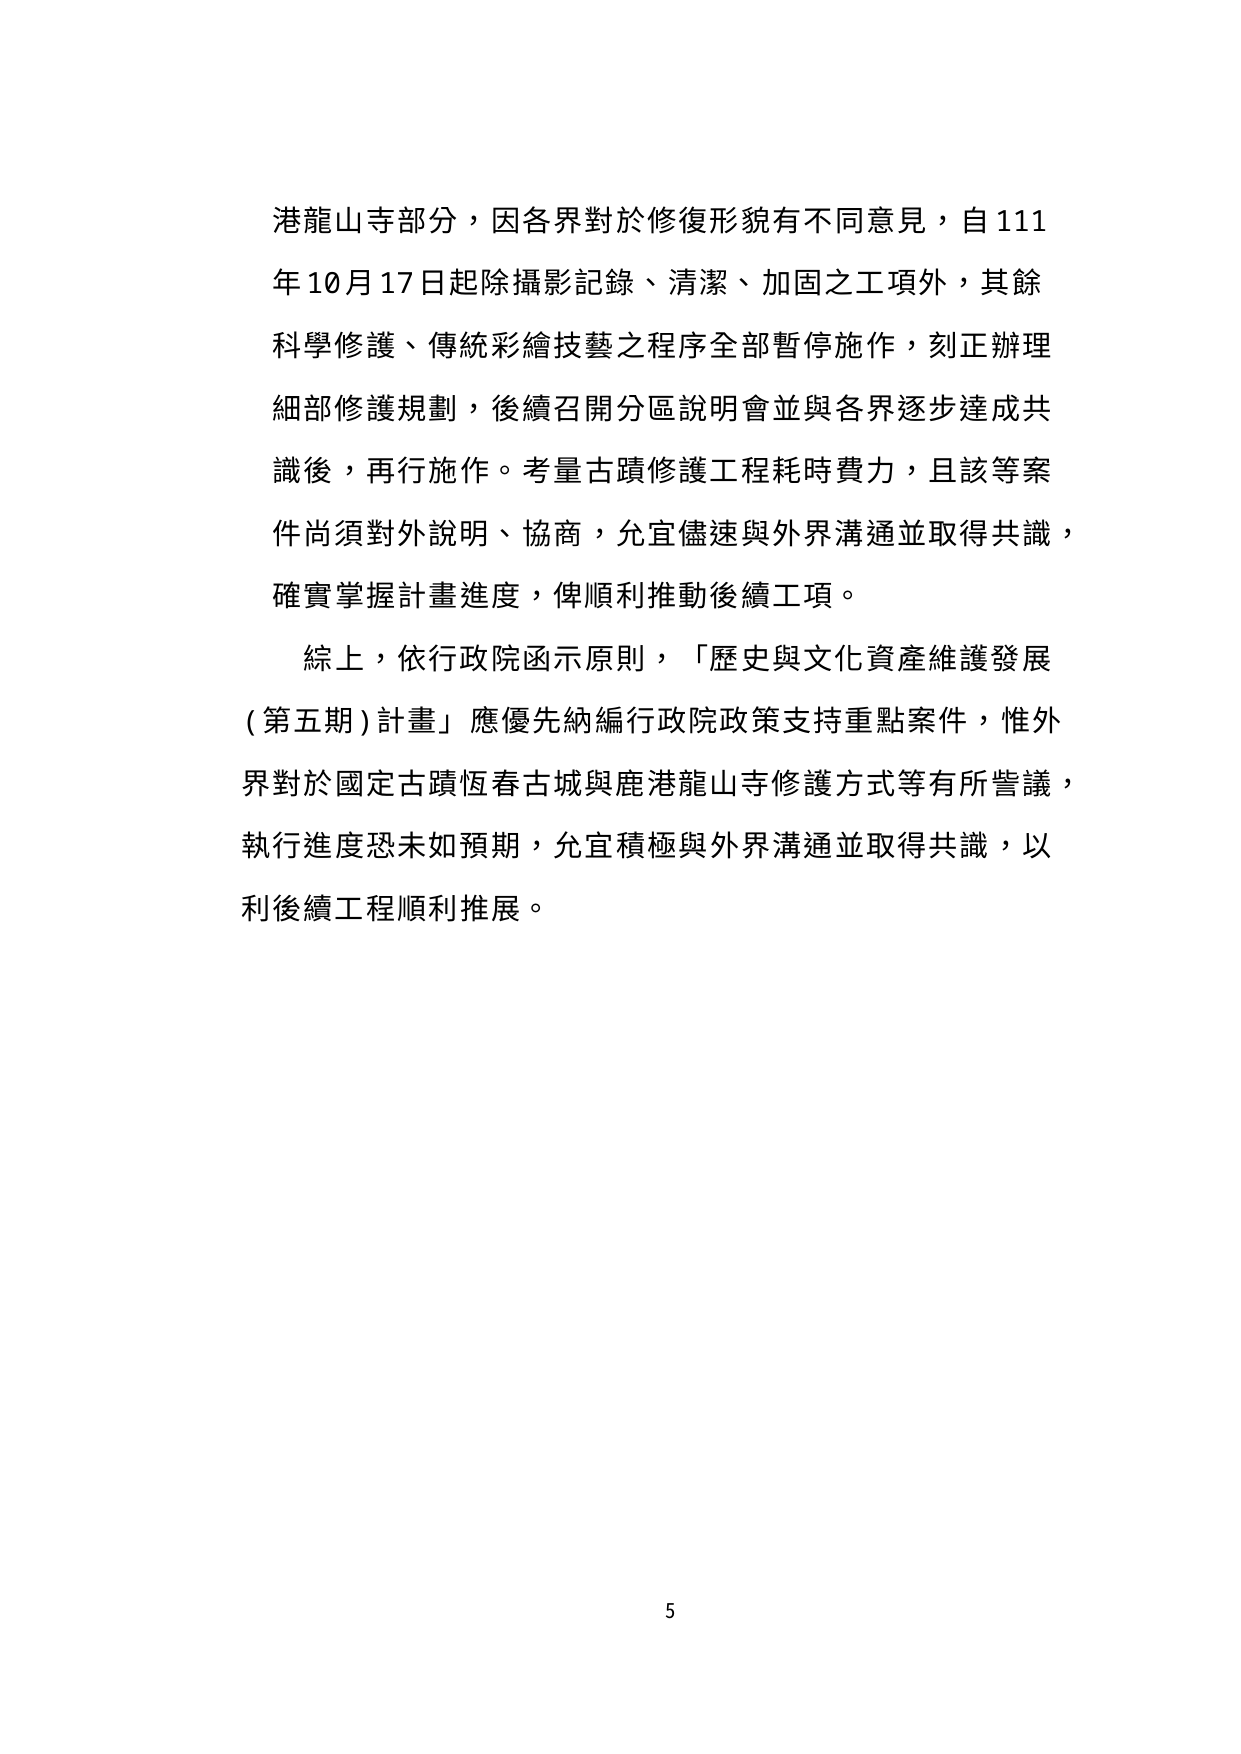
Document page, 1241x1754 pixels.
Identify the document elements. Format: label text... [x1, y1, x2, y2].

text 詢據文資局表示，國定古蹟恆春古城、國定古蹟鹿港龍山寺、歷史建築屏東大武營區及市定古蹟草山御賓館修復及再利用工程等4案均已納編113年度預算案辦理，惟部分案件遭遇若干困難，有關國定古蹟恆春古城城牆修護部分，經使用透地雷達掃描古城全區城牆狀況後發現，其膨拱、開裂、積水等情形較111年目視判斷嚴重，部分零星損壞遭遇地震、風災、豪雨，致使其破損亦逐步加劇，另因多段城牆外側緊鄰民宅，修復前須先逐戶向地主說明、溝通、協商，恐增加經費並延長執行期程。至國定古蹟鹿港龍山寺部分，因各界對於修復形貌有不同意見，自111年10月17日起除攝影記錄、清潔、加固之工項外，其餘科學修護、傳統彩繪技藝之程序全部暫停施作，刻正辦理細部修護規劃，後續召開分區說明會並與各界逐步達成共識後，再行施作。考量古蹟修護工程耗時費力，且該等案件尚須對外說明、協商，允宜儘速與外界溝通並取得共識，確實掌握計畫進度，俾順利推動後續工項。 [266, 177, 1063, 615]
text 綜上，依行政院函示原則，「歷史與文化資產維護發展(第五期)計畫」應優先納編行政院政策支持重點案件，惟外界對於國定古蹟恆春古城與鹿港龍山寺修護方式等有所訾議，執行進度恐未如預期，允宜積極與外界溝通並取得共識，以利後續工程順利推展。 [236, 615, 1063, 927]
